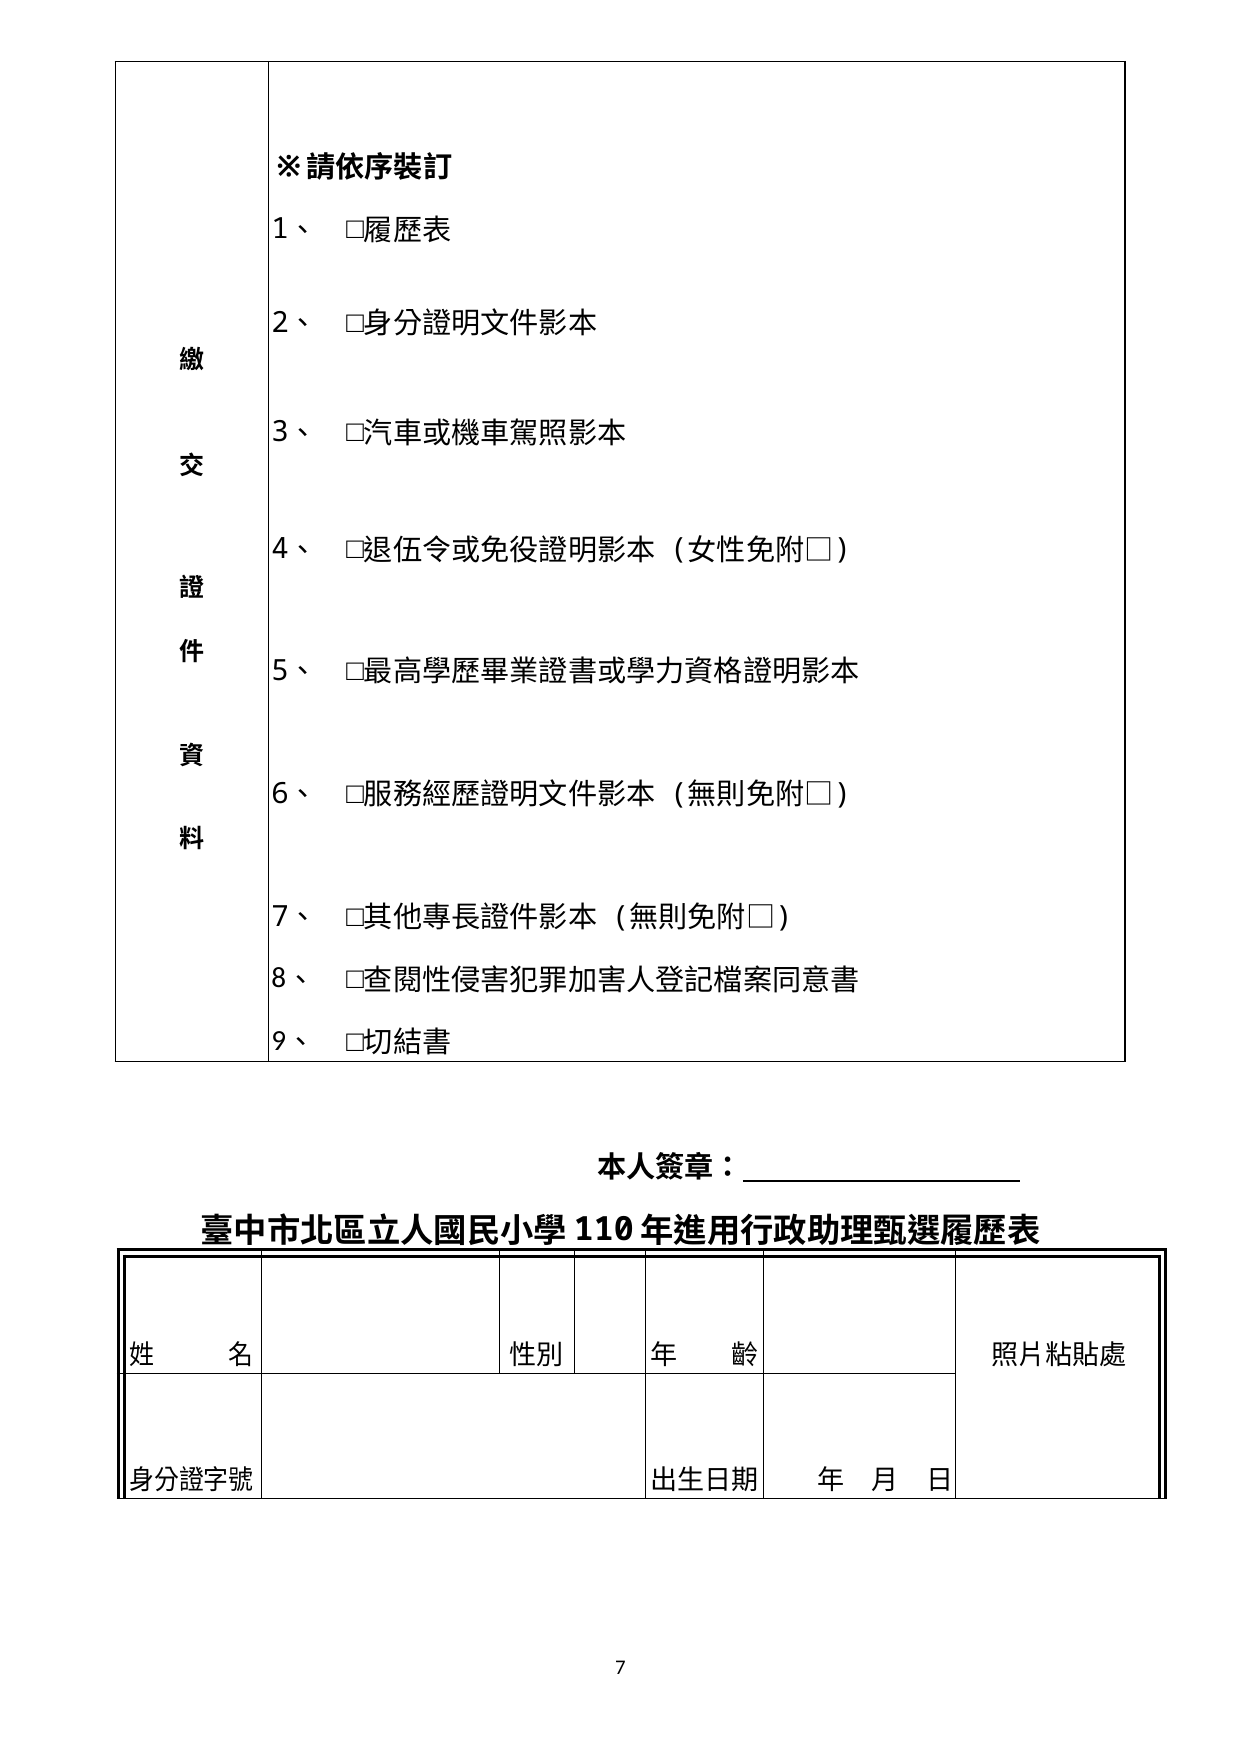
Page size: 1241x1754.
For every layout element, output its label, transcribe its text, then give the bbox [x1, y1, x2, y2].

table_header [646, 1251, 763, 1255]
table_header 姓 名 [121, 1251, 261, 1373]
table_header [764, 1251, 955, 1255]
table_header [575, 1251, 645, 1255]
table_header [500, 1251, 574, 1255]
table_cell 年 月 日 [764, 1374, 955, 1498]
table_cell 出生日期 [646, 1374, 763, 1498]
table_cell 身分證字號 [126, 1374, 261, 1498]
table_header [575, 1258, 645, 1373]
text 本人簽章： [94, 1123, 1154, 1186]
table_header 照片粘貼處 [956, 1251, 1162, 1498]
table_cell ※請依序裝訂 □履歷表 □身分證明文件影本 □汽車或機車駕照影本 □退伍令或免役證明影本 (女性免附□) □最高學歷畢業證書或學力資格證明影本 □服務經歷證明文件影本 (無則免附□) □其他專長證件影本 (無則免附□) □查閱性侵害犯罪加害人登記檔案同意書 □切結書 [269, 62, 1124, 1061]
table_cell [262, 1374, 645, 1498]
table_header 性別 [500, 1258, 574, 1373]
text 臺中市北區立人國民小學110年進用行政助理甄選履歷表 [94, 1186, 1146, 1248]
table_header [262, 1251, 499, 1255]
table_header [764, 1258, 955, 1373]
table_header 年 齡 [646, 1258, 763, 1373]
table_cell 繳 交 證 件 資 料 [116, 62, 268, 1061]
table_header [262, 1258, 499, 1373]
